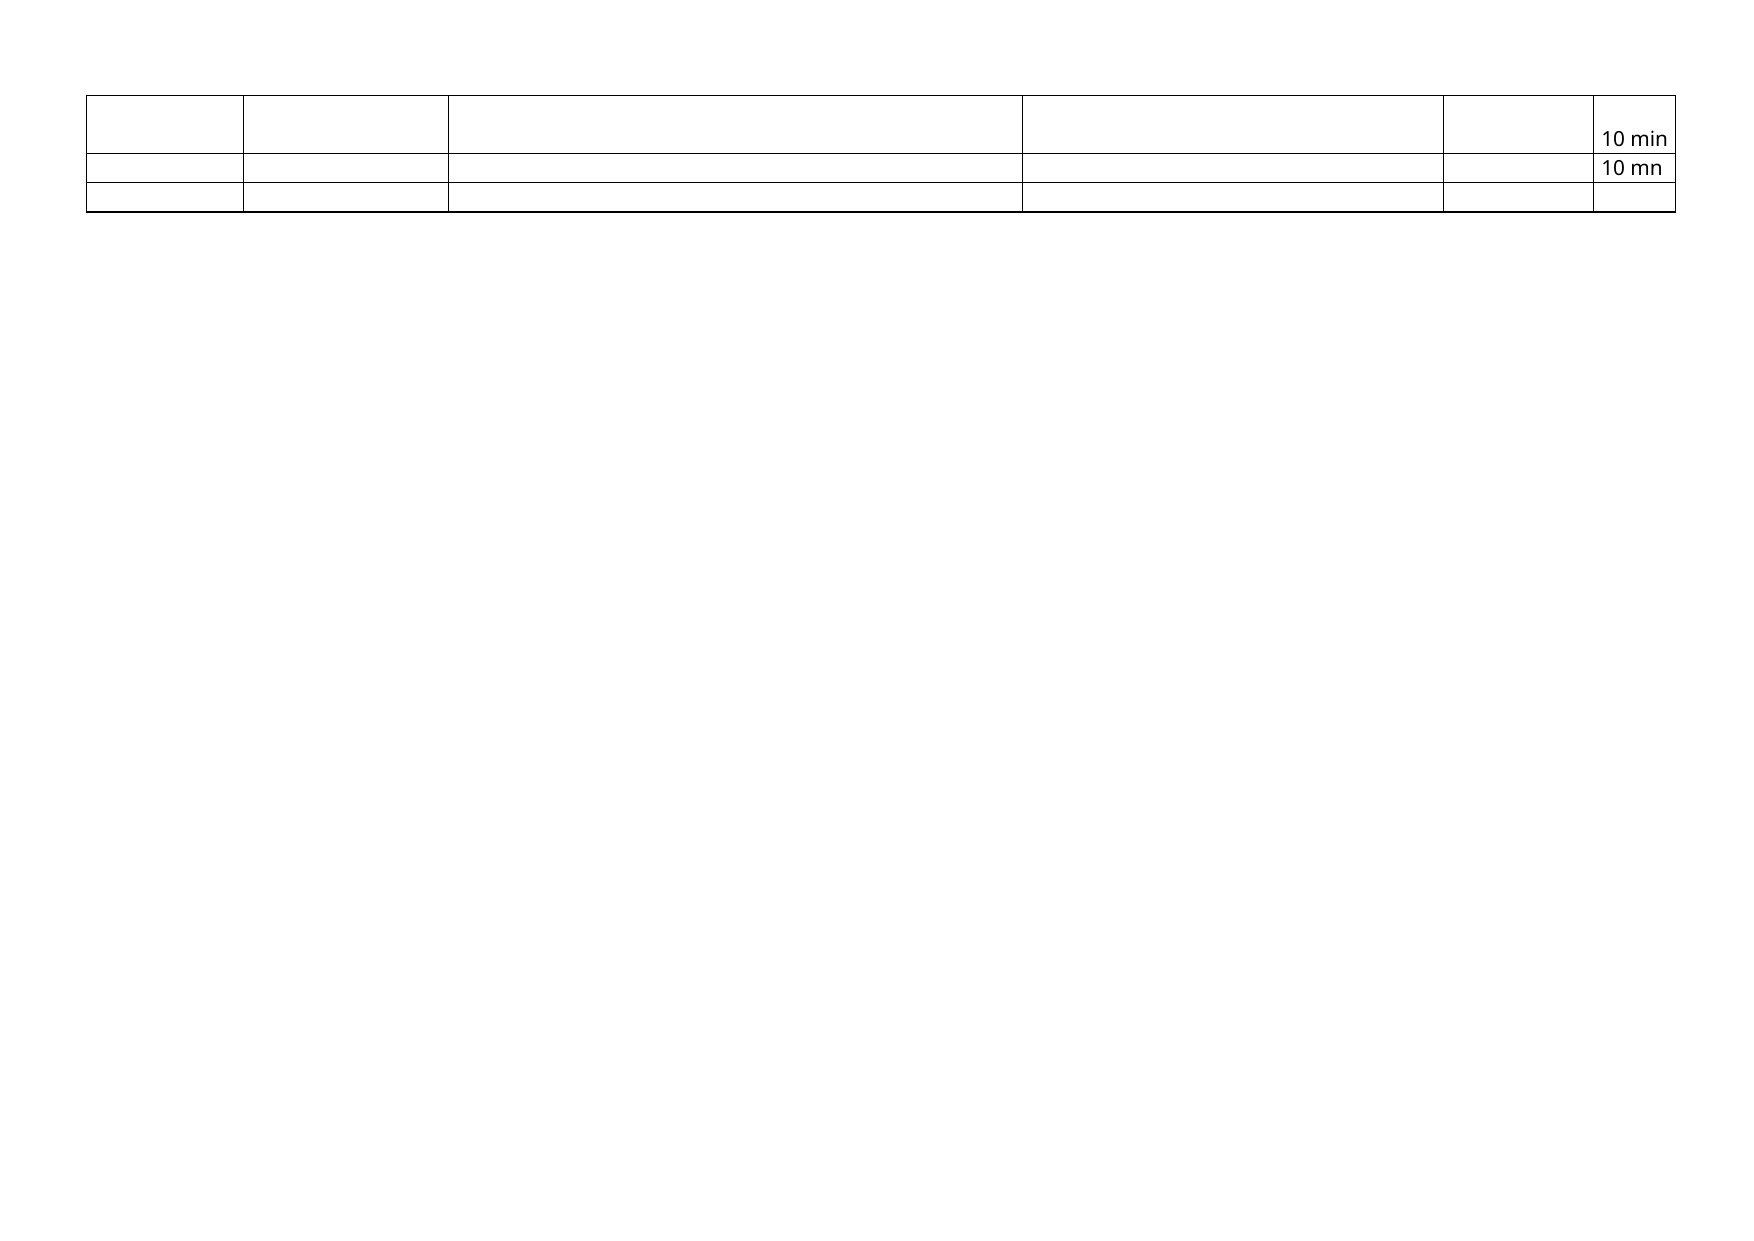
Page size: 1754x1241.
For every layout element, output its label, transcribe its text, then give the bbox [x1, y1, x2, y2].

table_cell 10 min [1594, 96, 1675, 152]
table_cell [1444, 183, 1593, 211]
table_cell [244, 154, 448, 182]
table_cell [1444, 96, 1593, 152]
table_cell [87, 96, 243, 152]
table_cell [1444, 154, 1593, 182]
table_cell [449, 154, 1022, 182]
table_cell [1594, 183, 1675, 211]
table_cell [449, 183, 1022, 211]
table_cell [1023, 154, 1443, 182]
table_cell [87, 154, 243, 182]
table_cell [449, 96, 1022, 152]
table_cell [244, 96, 448, 152]
table_cell [1023, 96, 1443, 152]
table_cell [244, 183, 448, 211]
table_cell [87, 183, 243, 211]
table_cell [1023, 183, 1443, 211]
table_cell 10 mn [1594, 154, 1675, 182]
